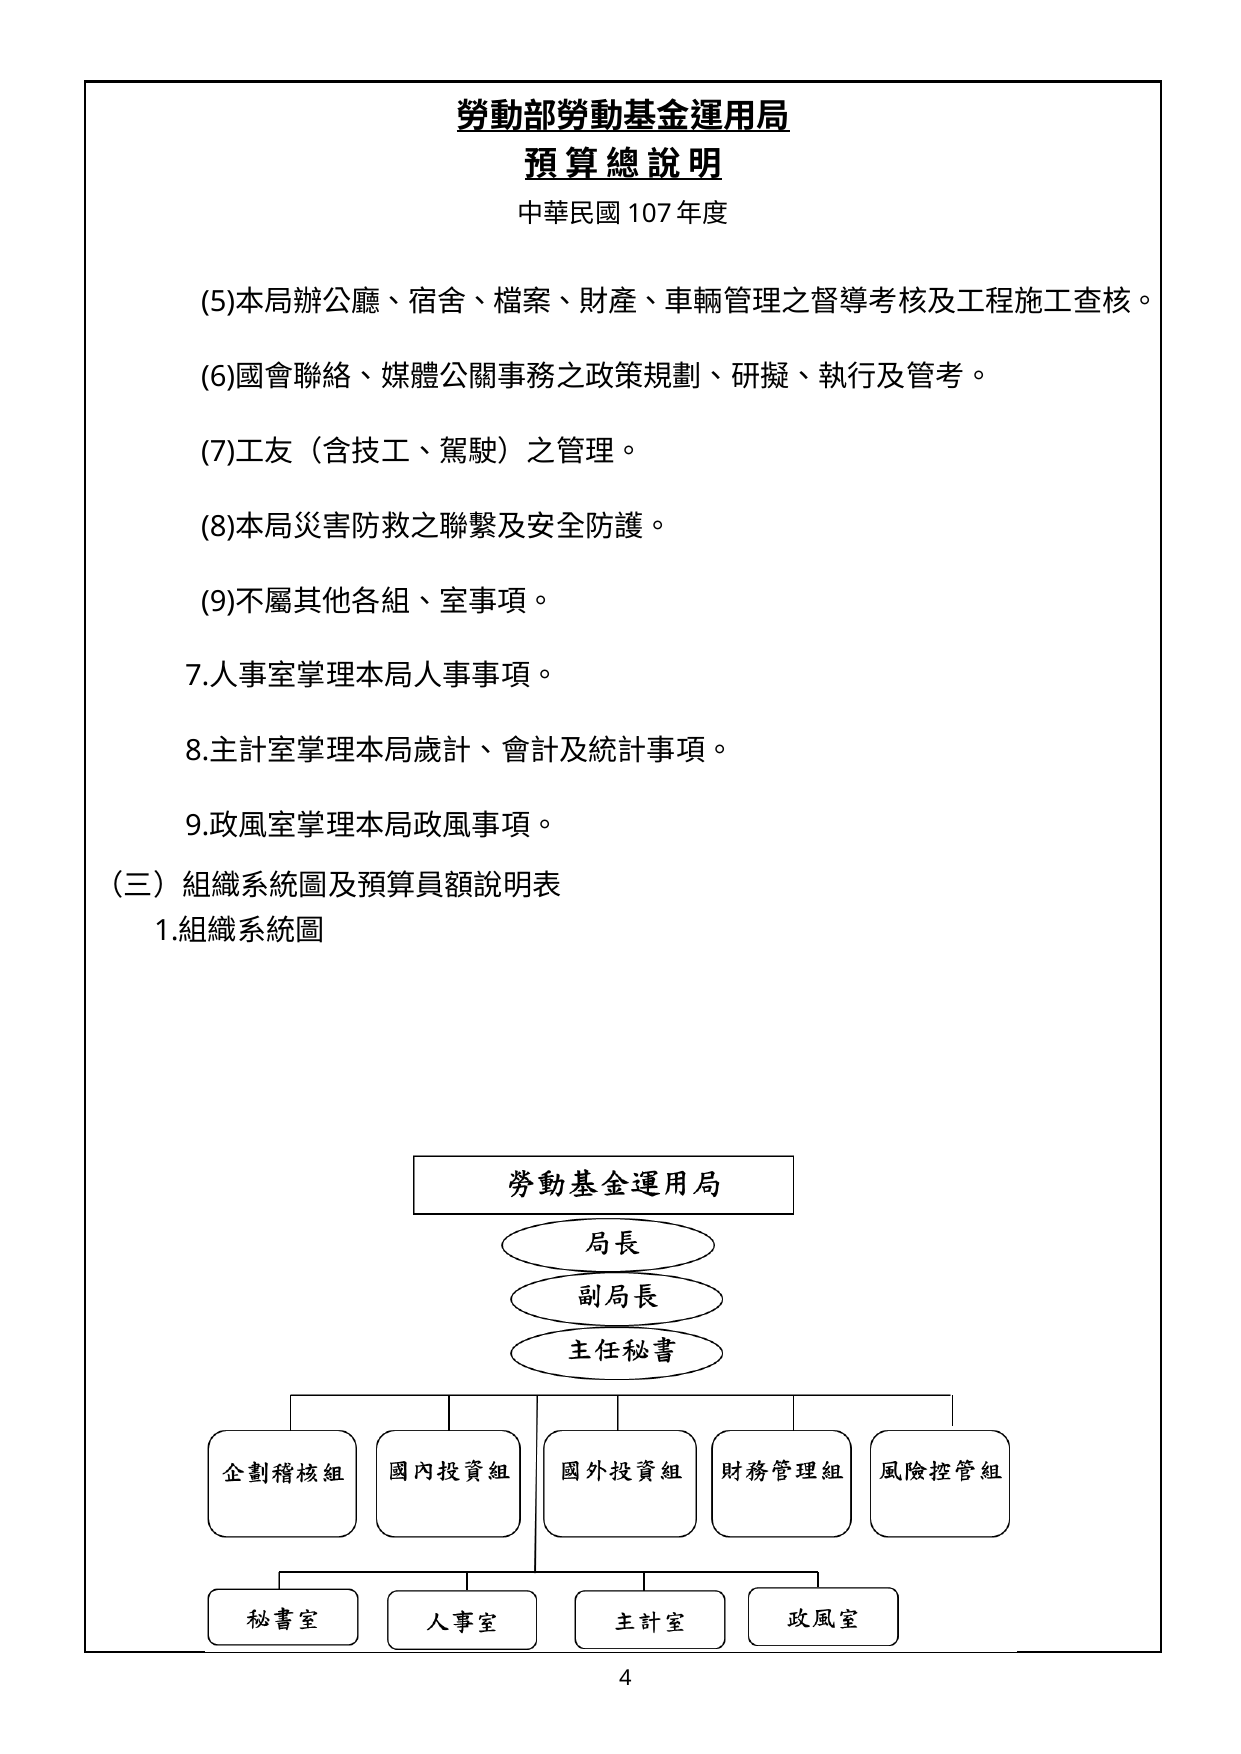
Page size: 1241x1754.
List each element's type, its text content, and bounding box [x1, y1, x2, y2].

text (7)工友（含技工、駕駛）之管理。 [113, 411, 1158, 486]
text 1.組織系統圖 [94, 904, 1152, 950]
text (9)不屬其他各組、室事項。 [113, 561, 1158, 636]
text （三）組織系統圖及預算員額說明表 [94, 861, 1152, 904]
picture [205, 1153, 1018, 1651]
text 9.政風室掌理本局政風事項。 [141, 786, 1152, 861]
text 7.人事室掌理本局人事事項。 [141, 636, 1152, 711]
text (8)本局災害防救之聯繫及安全防護。 [113, 486, 1158, 561]
text (6)國會聯絡、媒體公關事務之政策規劃、研擬、執行及管考。 [113, 336, 1158, 411]
text (5)本局辦公廳、宿舍、檔案、財產、車輛管理之督導考核及工程施工查核。 [113, 261, 1158, 336]
text 8.主計室掌理本局歲計、會計及統計事項。 [141, 711, 1152, 786]
